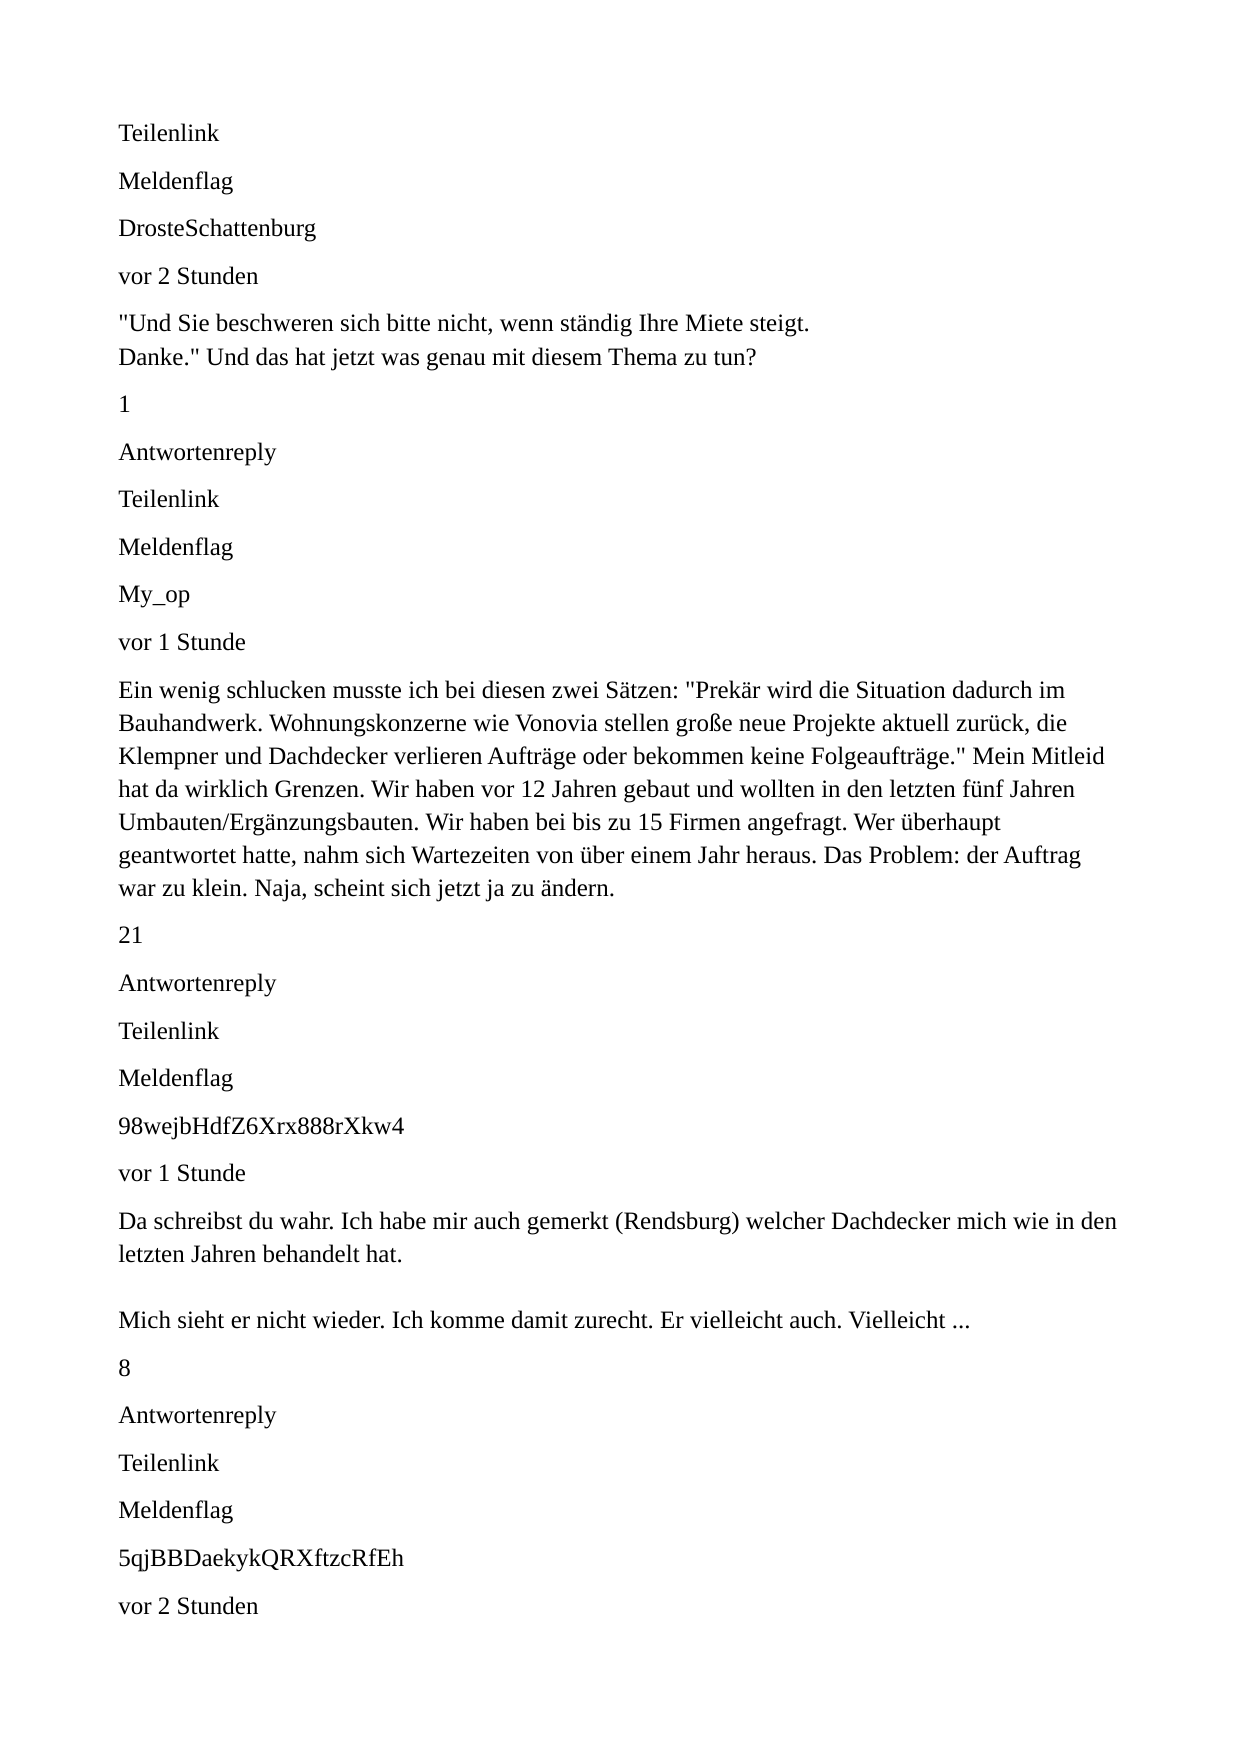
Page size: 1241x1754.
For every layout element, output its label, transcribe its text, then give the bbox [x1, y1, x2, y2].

text DrosteSchattenburg [118, 213, 1122, 242]
text Teilenlink [118, 118, 1122, 147]
text Ein wenig schlucken musste ich bei diesen zwei Sätzen: "Prekär wird die Situation dadurch im Bauhandwerk. Wohnungskonzerne wie Vonovia stellen große neue Projekte aktuell zurück, die Klempner und Dachdecker verlieren Aufträge oder bekommen keine Folgeaufträge." Mein Mitleid hat da wirklich Grenzen. Wir haben vor 12 Jahren gebaut und wollten in den letzten fünf Jahren Umbauten/Ergänzungsbauten. Wir haben bei bis zu 15 Firmen angefragt. Wer überhaupt geantwortet hatte, nahm sich Wartezeiten von über einem Jahr heraus. Das Problem: der Auftrag war zu klein. Naja, scheint sich jetzt ja zu ändern. [118, 675, 1122, 902]
text 8 [118, 1353, 1122, 1382]
text 98wejbHdfZ6Xrx888rXkw4 [118, 1111, 1122, 1140]
text vor 2 Stunden [118, 1591, 1122, 1619]
text My_op [118, 579, 1122, 608]
text Antwortenreply [118, 1400, 1122, 1429]
text Teilenlink [118, 484, 1122, 513]
text Antwortenreply [118, 437, 1122, 466]
text Meldenflag [118, 532, 1122, 561]
text Meldenflag [118, 1496, 1122, 1524]
text Da schreibst du wahr. Ich habe mir auch gemerkt (Rendsburg) welcher Dachdecker mich wie in den letzten Jahren behandelt hat. Mich sieht er nicht wieder. Ich komme damit zurecht. Er vielleicht auch. Vielleicht ... [118, 1206, 1122, 1334]
text vor 1 Stunde [118, 1158, 1122, 1187]
text Meldenflag [118, 166, 1122, 194]
text vor 2 Stunden [118, 261, 1122, 290]
text Teilenlink [118, 1448, 1122, 1477]
text 5qjBBDaekykQRXftzcRfEh [118, 1543, 1122, 1572]
text Antwortenreply [118, 968, 1122, 997]
text Meldenflag [118, 1063, 1122, 1092]
text vor 1 Stunde [118, 627, 1122, 656]
text "Und Sie beschweren sich bitte nicht, wenn ständig Ihre Miete steigt. Danke." Und das hat jetzt was genau mit diesem Thema zu tun? [118, 308, 1122, 370]
text 1 [118, 389, 1122, 418]
text Teilenlink [118, 1016, 1122, 1044]
text 21 [118, 921, 1122, 949]
